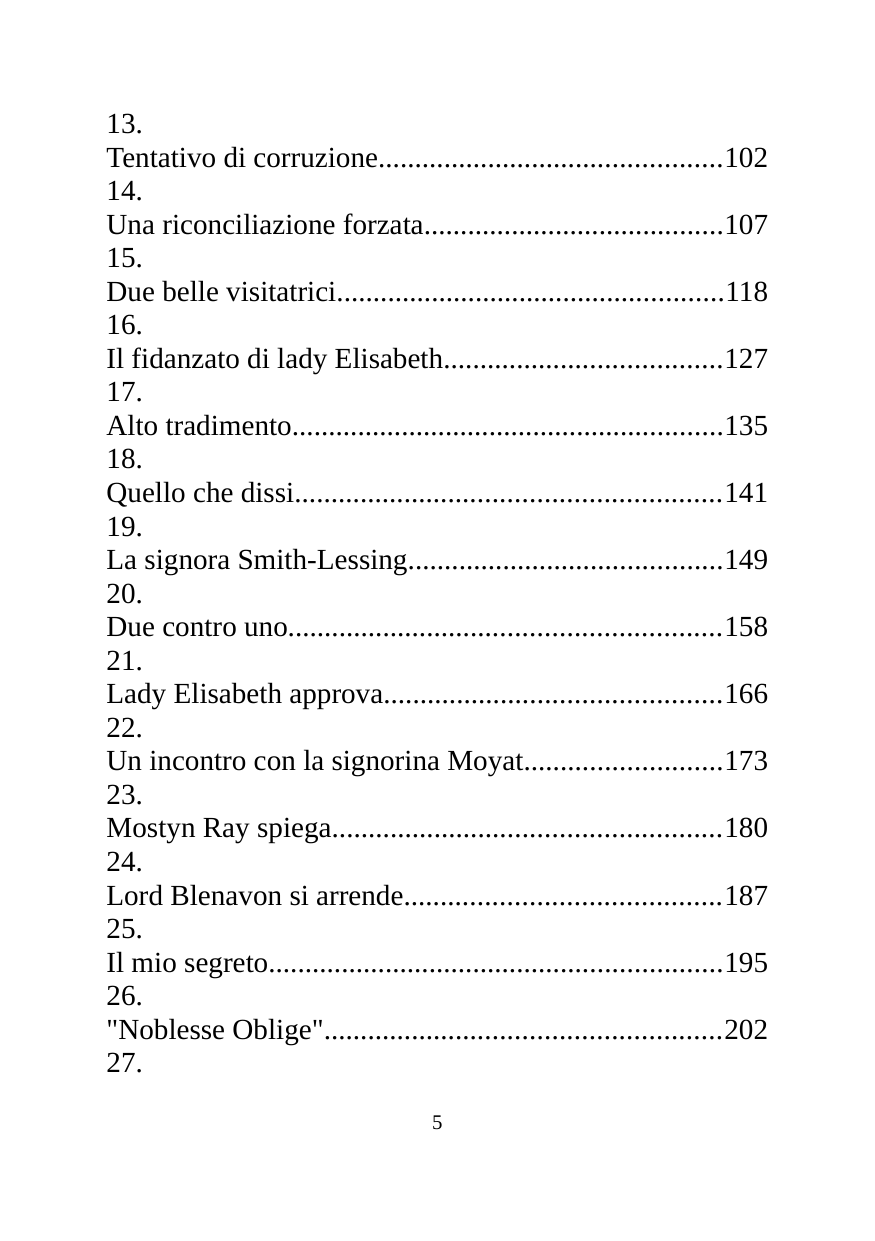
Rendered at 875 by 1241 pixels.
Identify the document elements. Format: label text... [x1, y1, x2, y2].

text 24. Lord Blenavon si arrende 187 [106, 844, 768, 911]
text 25. Il mio segreto 195 [106, 911, 768, 978]
text 14. Una riconciliazione forzata 107 [106, 173, 768, 240]
text 15. Due belle visitatrici 118 [106, 240, 768, 307]
text 22. Un incontro con la signorina Moyat 173 [106, 710, 768, 777]
text 16. Il fidanzato di lady Elisabeth 127 [106, 307, 768, 374]
text 26. "Noblesse Oblige" 202 [106, 978, 768, 1045]
text 17. Alto tradimento 135 [106, 374, 768, 442]
text 20. Due contro uno 158 [106, 576, 768, 643]
text 19. La signora Smith-Lessing 149 [106, 509, 768, 576]
text 18. Quello che dissi 141 [106, 442, 768, 509]
text 23. Mostyn Ray spiega 180 [106, 777, 768, 844]
text 21. Lady Elisabeth approva 166 [106, 643, 768, 710]
text 27. Amica o nemica? 209 [106, 1045, 768, 1079]
text 13. Tentativo di corruzione 102 [106, 106, 768, 173]
